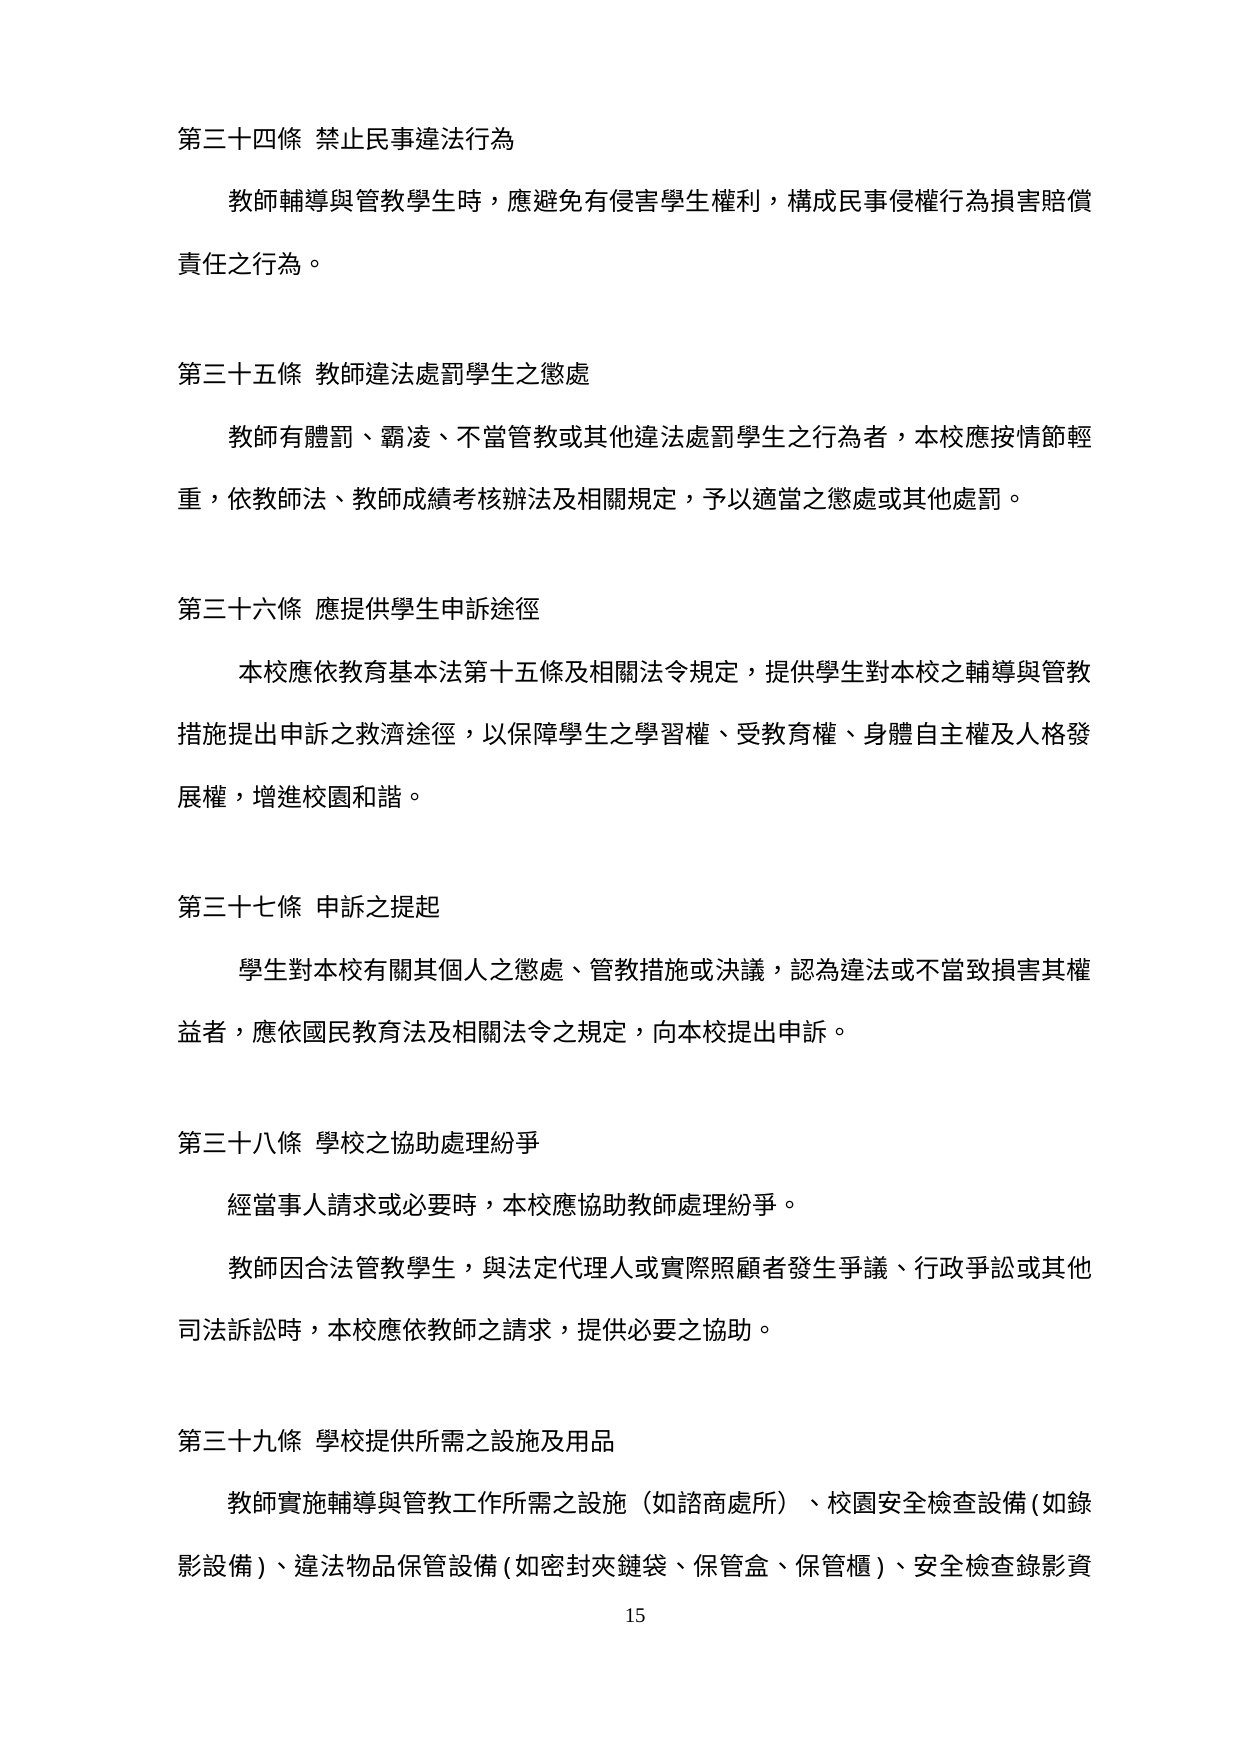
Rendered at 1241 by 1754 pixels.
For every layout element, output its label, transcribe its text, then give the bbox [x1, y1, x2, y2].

text 教師有體罰、霸凌、不當管教或其他違法處罰學生之行為者，本校應按情節輕重，依教師法、教師成績考核辦法及相關規定，予以適當之懲處或其他處罰。 [177, 393, 1092, 518]
text 第三十九條 學校提供所需之設施及用品 [177, 1398, 1092, 1460]
text 教師輔導與管教學生時，應避免有侵害學生權利，構成民事侵權行為損害賠償責任之行為。 [177, 158, 1092, 283]
text 第三十八條 學校之協助處理紛爭 [177, 1100, 1092, 1162]
text 教師實施輔導與管教工作所需之設施（如諮商處所）、校園安全檢查設備(如錄影設備)、違法物品保管設備(如密封夾鏈袋、保管盒、保管櫃)、安全檢查錄影資 [177, 1460, 1092, 1585]
text 學生對本校有關其個人之懲處、管教措施或決議，認為違法或不當致損害其權益者，應依國民教育法及相關法令之規定，向本校提出申訴。 [177, 927, 1092, 1052]
text 第三十四條 禁止民事違法行為 [177, 96, 1092, 158]
text 第三十五條 教師違法處罰學生之懲處 [177, 331, 1092, 393]
text 經當事人請求或必要時，本校應協助教師處理紛爭。 [177, 1162, 1092, 1225]
text 第三十六條 應提供學生申訴途徑 [177, 566, 1092, 629]
text 第三十七條 申訴之提起 [177, 864, 1092, 927]
text 本校應依教育基本法第十五條及相關法令規定，提供學生對本校之輔導與管教措施提出申訴之救濟途徑，以保障學生之學習權、受教育權、身體自主權及人格發展權，增進校園和諧。 [177, 629, 1092, 816]
text 教師因合法管教學生，與法定代理人或實際照顧者發生爭議、行政爭訟或其他司法訴訟時，本校應依教師之請求，提供必要之協助。 [177, 1225, 1092, 1350]
